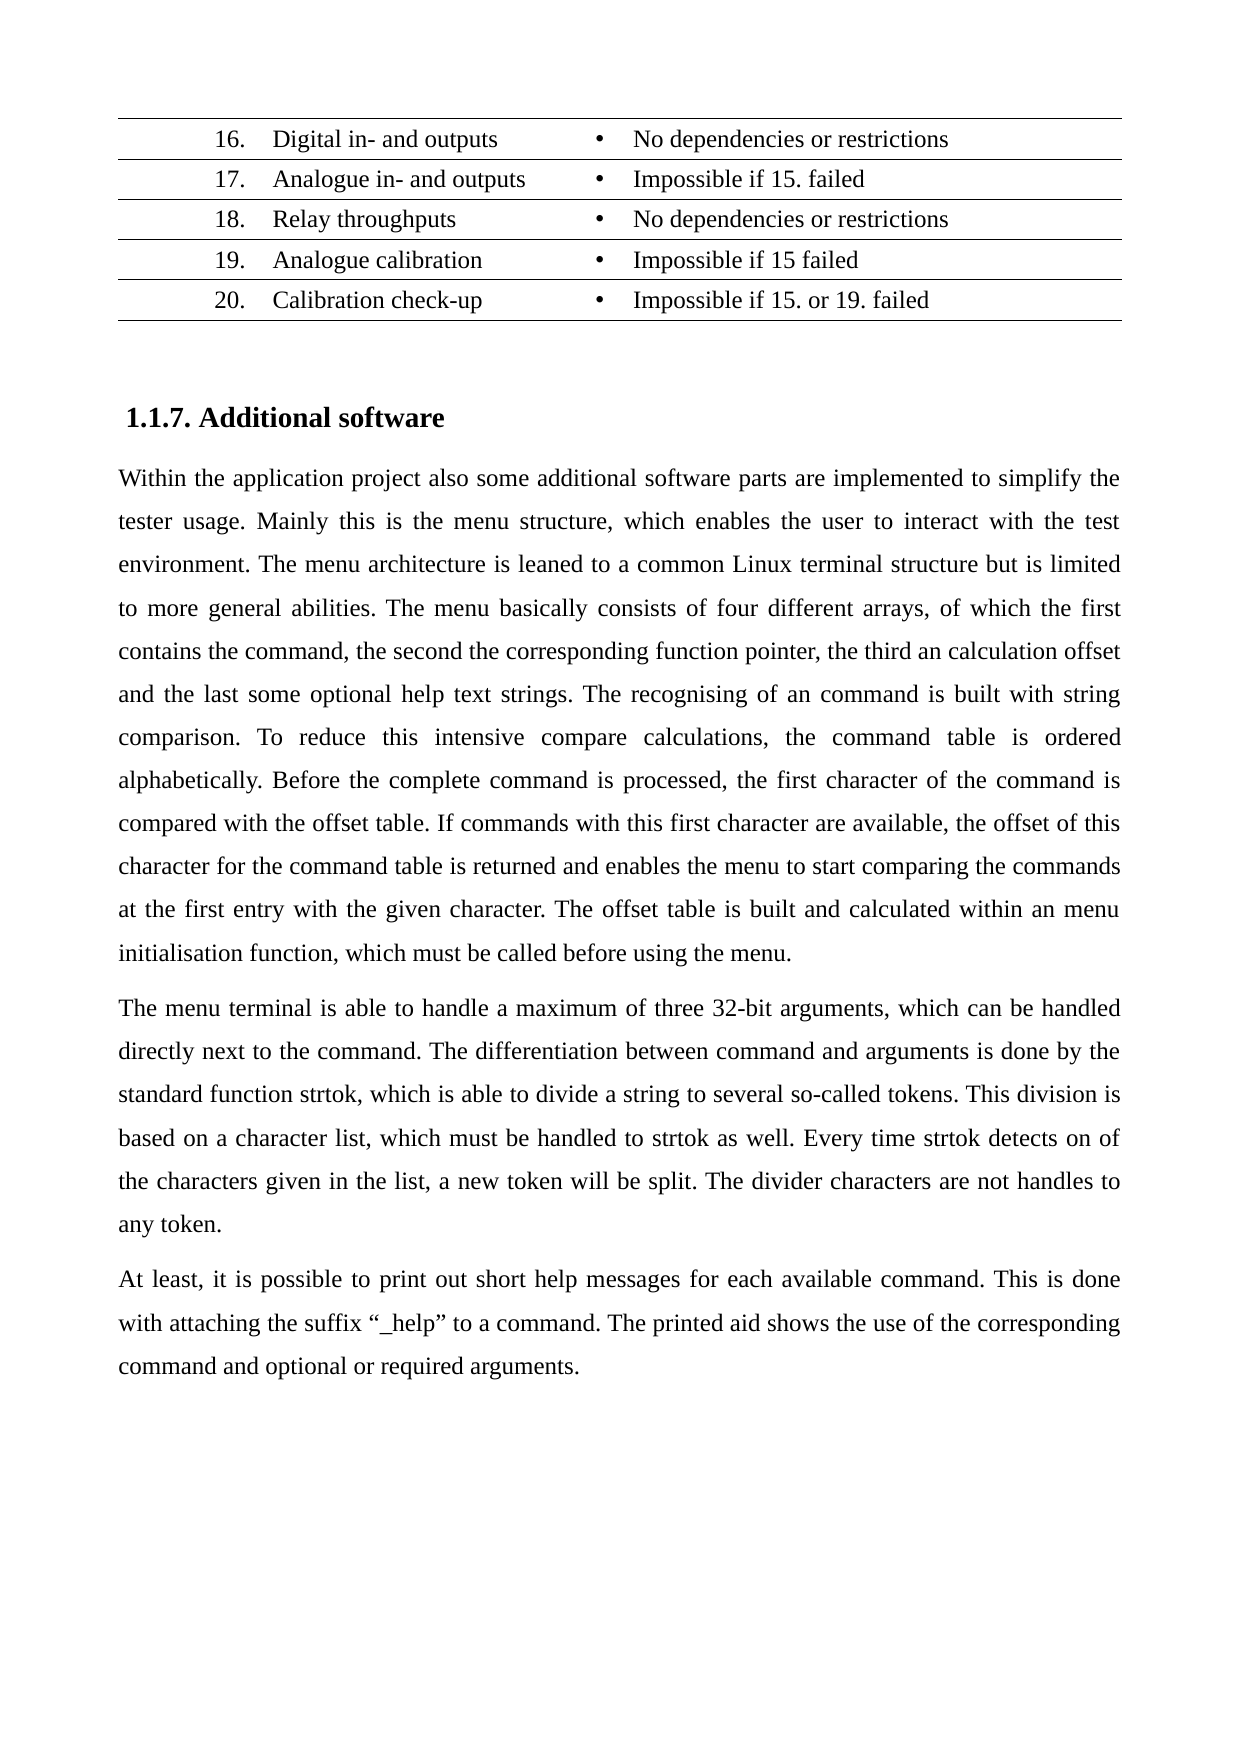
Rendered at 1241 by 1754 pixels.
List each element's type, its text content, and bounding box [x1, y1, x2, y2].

text Within the application project also some additional software parts are implemented to simplify the tester usage. Mainly this is the menu structure, which enables the user to interact with the test environment. The menu architecture is leaned to a common Linux terminal structure but is limited to more general abilities. The menu basically consists of four different arrays, of which the first contains the command, the second the corresponding function pointer, the third an calculation offset and the last some optional help text strings. The recognising of an command is built with string comparison. To reduce this intensive compare calculations, the command table is ordered alphabetically. Before the complete command is processed, the first character of the command is compared with the offset table. If commands with this first character are available, the offset of this character for the command table is returned and enables the menu to start comparing the commands at the first entry with the given character. The offset table is built and calculated within an menu initialisation function, which must be called before using the menu. [118, 463, 1122, 966]
table_cell No dependencies or restrictions [552, 200, 1122, 239]
subtitle Additional software [118, 400, 1122, 434]
text The menu terminal is able to handle a maximum of three 32-bit arguments, which can be handled directly next to the command. The differentiation between command and arguments is done by the standard function strtok, which is able to divide a string to several so-called tokens. This division is based on a character list, which must be handled to strtok as well. Every time strtok detects on of the characters given in the list, a new token will be split. The divider characters are not handles to any token. [118, 993, 1122, 1238]
table_cell Analogue calibration [118, 240, 552, 279]
table_cell Relay throughputs [118, 200, 552, 239]
table_cell No dependencies or restrictions [552, 119, 1122, 158]
table_cell Impossible if 15. failed [552, 160, 1122, 199]
table_cell Impossible if 15 failed [552, 240, 1122, 279]
table_cell Impossible if 15. or 19. failed [552, 280, 1122, 320]
text At least, it is possible to print out short help messages for each available command. This is done with attaching the suffix “_help” to a command. The printed aid shows the use of the corresponding command and optional or required arguments. [118, 1264, 1122, 1379]
table_cell Calibration check-up [118, 280, 552, 320]
table_cell Analogue in- and outputs [118, 160, 552, 199]
table_cell Digital in- and outputs [118, 119, 552, 158]
